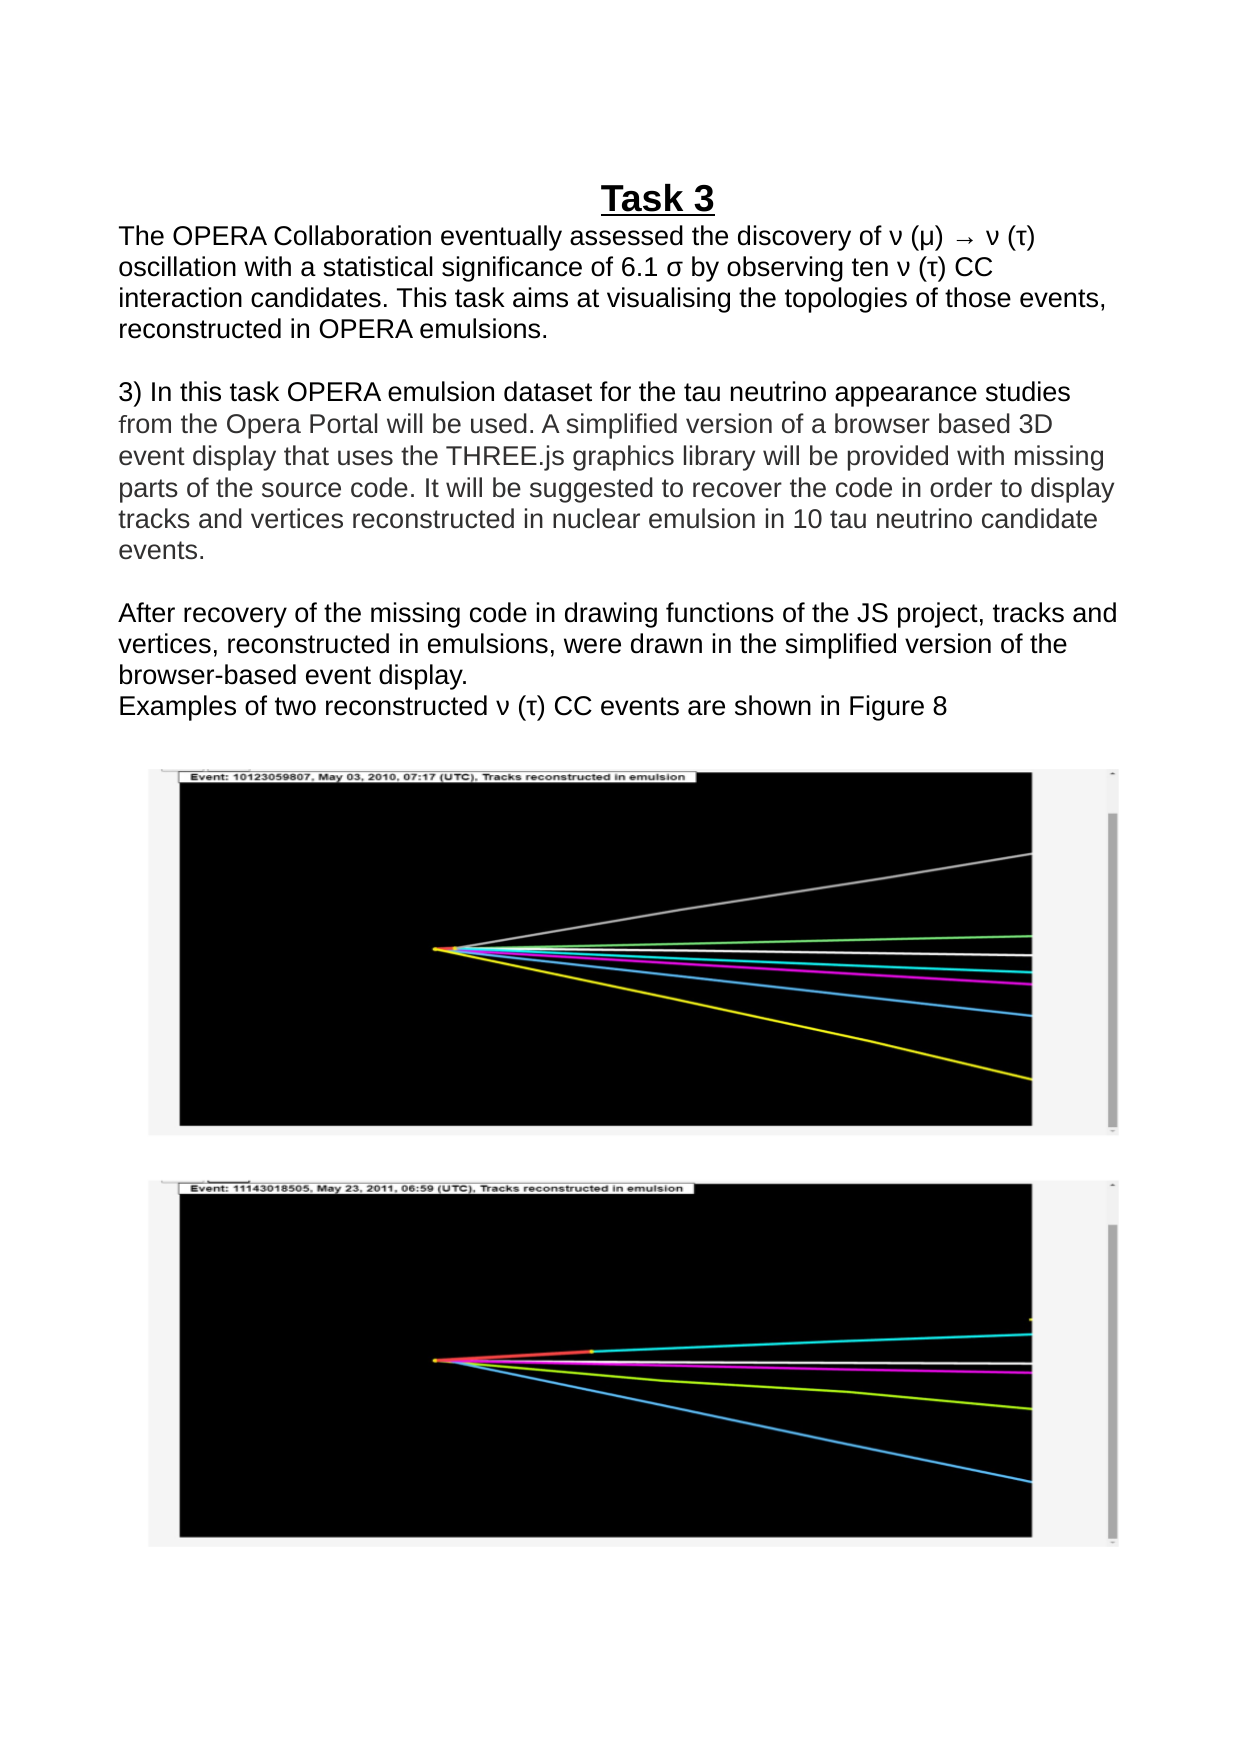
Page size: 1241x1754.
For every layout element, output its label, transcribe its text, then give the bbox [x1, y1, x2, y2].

text Examples of two reconstructed ν (τ) CC events are shown in Figure 8 [118, 690, 1122, 722]
text 3) In this task OPERA emulsion dataset for the tau neutrino appearance studies from the Opera Portal will be used. A simplified version of a browser based 3D event display that uses the THREE.js graphics library will be provided with missing parts of the source code. It will be suggested to recover the code in order to display tracks and vertices reconstructed in nuclear emulsion in 10 tau neutrino candidate events. [118, 376, 1122, 565]
text Task 3 [118, 176, 1122, 219]
text The OPERA Collaboration eventually assessed the discovery of ν (μ) → ν (τ) oscillation with a statistical significance of 6.1 σ by observing ten ν (τ) CC interaction candidates. This task aims at visualising the topologies of those events, reconstructed in OPERA emulsions. [118, 219, 1122, 344]
text After recovery of the missing code in drawing functions of the JS project, tracks and vertices, reconstructed in emulsions, were drawn in the simplified version of the browser-based event display. [118, 597, 1122, 690]
picture [131, 759, 1135, 1565]
